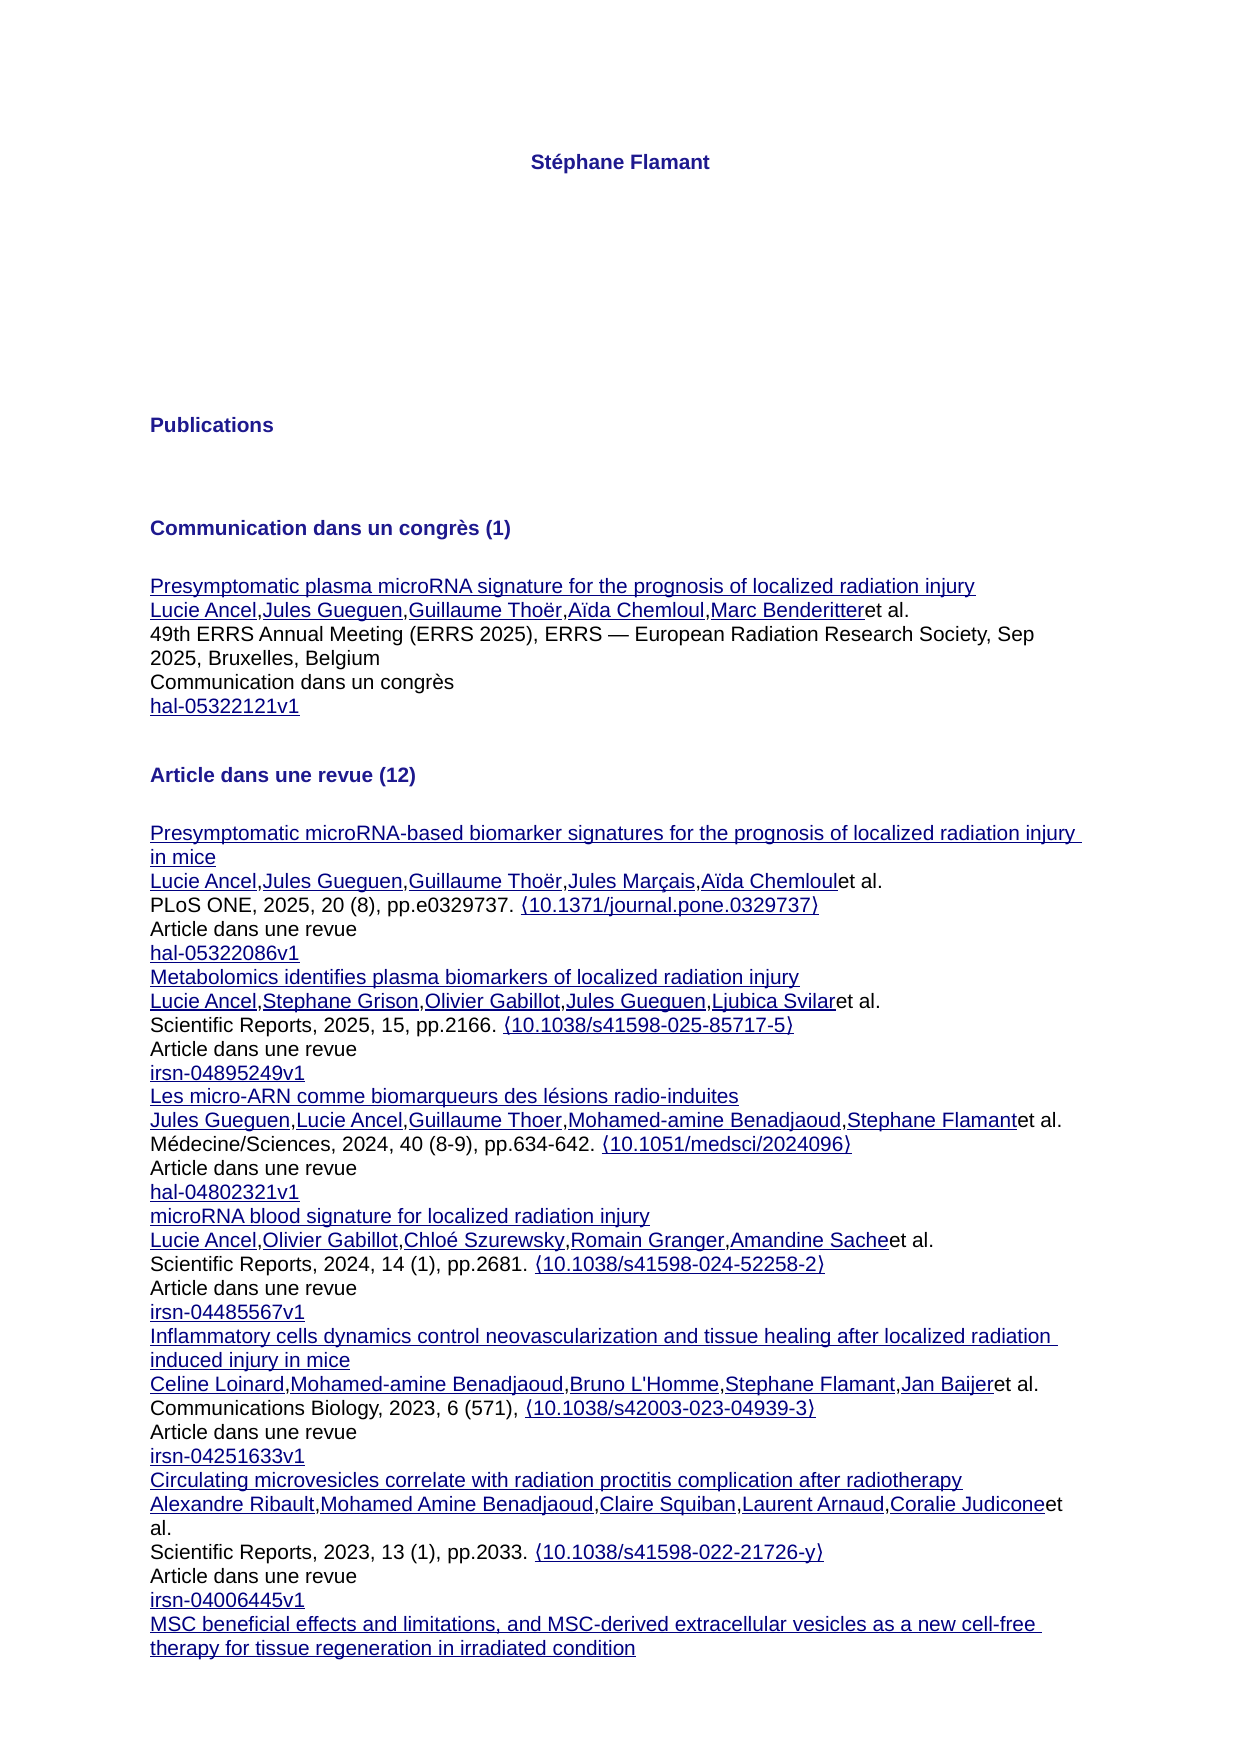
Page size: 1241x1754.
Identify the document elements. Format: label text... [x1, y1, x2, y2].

table_header Presymptomatic microRNA-based biomarker signatures for the prognosis of localized radiation injury in mice Lucie Ancel,Jules Gueguen,Guillaume Thoër,Jules Marçais,Aïda Chemloulet al. PLoS ONE, 2025, 20 (8), pp.e0329737. ⟨10.1371/journal.pone.0329737⟩ Article dans une revue hal-05322086v1 [150, 821, 1090, 964]
table_cell Inflammatory cells dynamics control neovascularization and tissue healing after localized radiation induced injury in mice Celine Loinard,Mohamed‐amine Benadjaoud,Bruno L'Homme,Stephane Flamant,Jan Baijeret al. Communications Biology, 2023, 6 (571), ⟨10.1038/s42003-023-04939-3⟩ Article dans une revue irsn-04251633v1 [150, 1324, 1090, 1468]
table_header Presymptomatic plasma microRNA signature for the prognosis of localized radiation injury Lucie Ancel,Jules Gueguen,Guillaume Thoër,Aïda Chemloul,Marc Benderitteret al. 49th ERRS Annual Meeting (ERRS 2025), ERRS — European Radiation Research Society, Sep 2025, Bruxelles, Belgium Communication dans un congrès hal-05322121v1 [150, 574, 1090, 718]
table_cell Metabolomics identifies plasma biomarkers of localized radiation injury Lucie Ancel,Stephane Grison,Olivier Gabillot,Jules Gueguen,Ljubica Svilaret al. Scientific Reports, 2025, 15, pp.2166. ⟨10.1038/s41598-025-85717-5⟩ Article dans une revue irsn-04895249v1 [150, 965, 1090, 1084]
table_cell microRNA blood signature for localized radiation injury Lucie Ancel,Olivier Gabillot,Chloé Szurewsky,Romain Granger,Amandine Sacheet al. Scientific Reports, 2024, 14 (1), pp.2681. ⟨10.1038/s41598-024-52258-2⟩ Article dans une revue irsn-04485567v1 [150, 1204, 1090, 1324]
subtitle Publications [150, 412, 1090, 436]
subtitle Article dans une revue (12) [150, 762, 1090, 786]
subtitle Stéphane Flamant [150, 150, 1090, 174]
table_cell Les micro-ARN comme biomarqueurs des lésions radio-induites Jules Gueguen,Lucie Ancel,Guillaume Thoer,Mohamed‐amine Benadjaoud,Stephane Flamantet al. Médecine/Sciences, 2024, 40 (8-9), pp.634-642. ⟨10.1051/medsci/2024096⟩ Article dans une revue hal-04802321v1 [150, 1084, 1090, 1204]
table_cell Circulating microvesicles correlate with radiation proctitis complication after radiotherapy Alexandre Ribault,Mohamed Amine Benadjaoud,Claire Squiban,Laurent Arnaud,Coralie Judiconeet al. Scientific Reports, 2023, 13 (1), pp.2033. ⟨10.1038/s41598-022-21726-y⟩ Article dans une revue irsn-04006445v1 [150, 1468, 1090, 1611]
table_cell MSC beneficial effects and limitations, and MSC-derived extracellular vesicles as a new cell-free therapy for tissue regeneration in irradiated condition [150, 1611, 1090, 1659]
subtitle Communication dans un congrès (1) [150, 516, 1090, 539]
